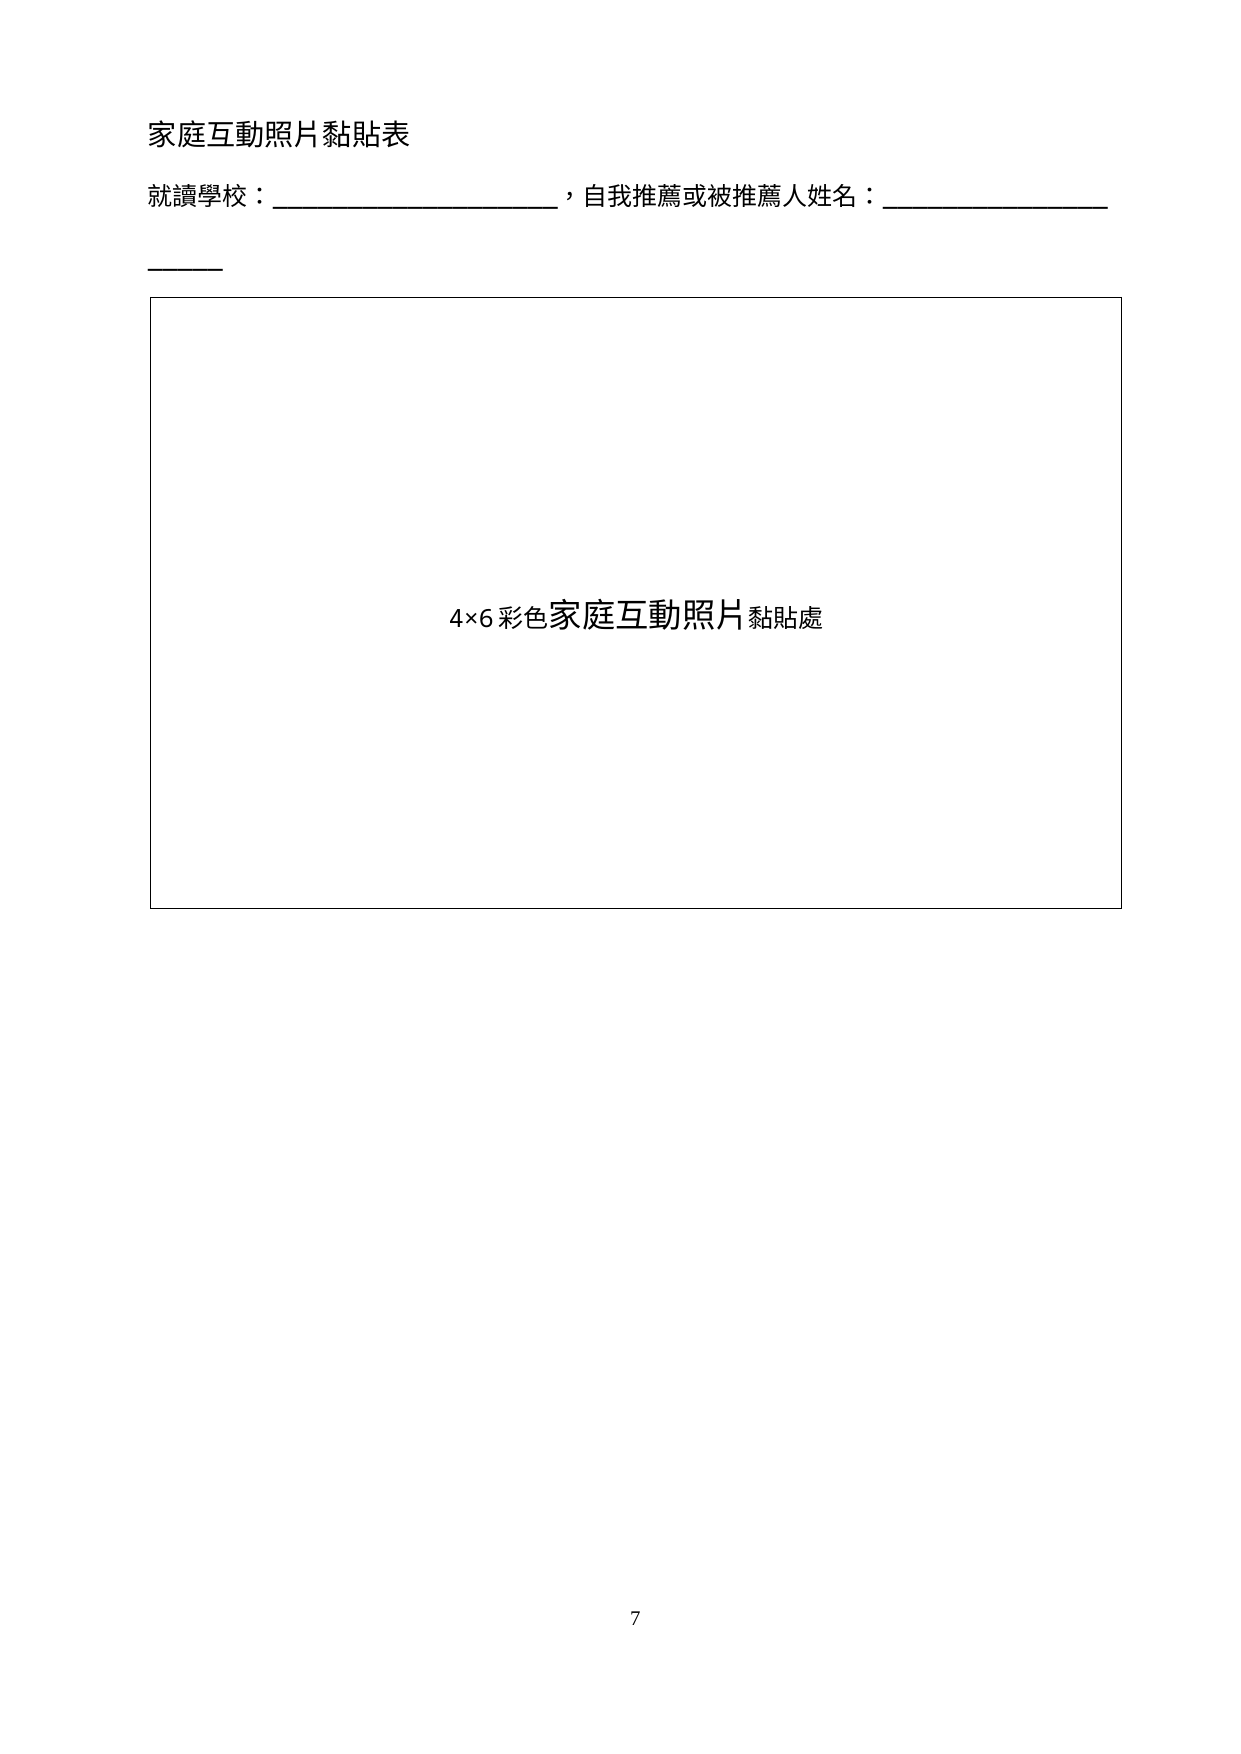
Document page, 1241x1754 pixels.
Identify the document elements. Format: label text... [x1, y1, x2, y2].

text 家庭互動照片黏貼表 [148, 91, 1122, 153]
text 就讀學校：___________________，自我推薦或被推薦人姓名：____________________ [148, 153, 1122, 278]
table_header 4×6彩色家庭互動照片黏貼處 [151, 298, 1121, 907]
